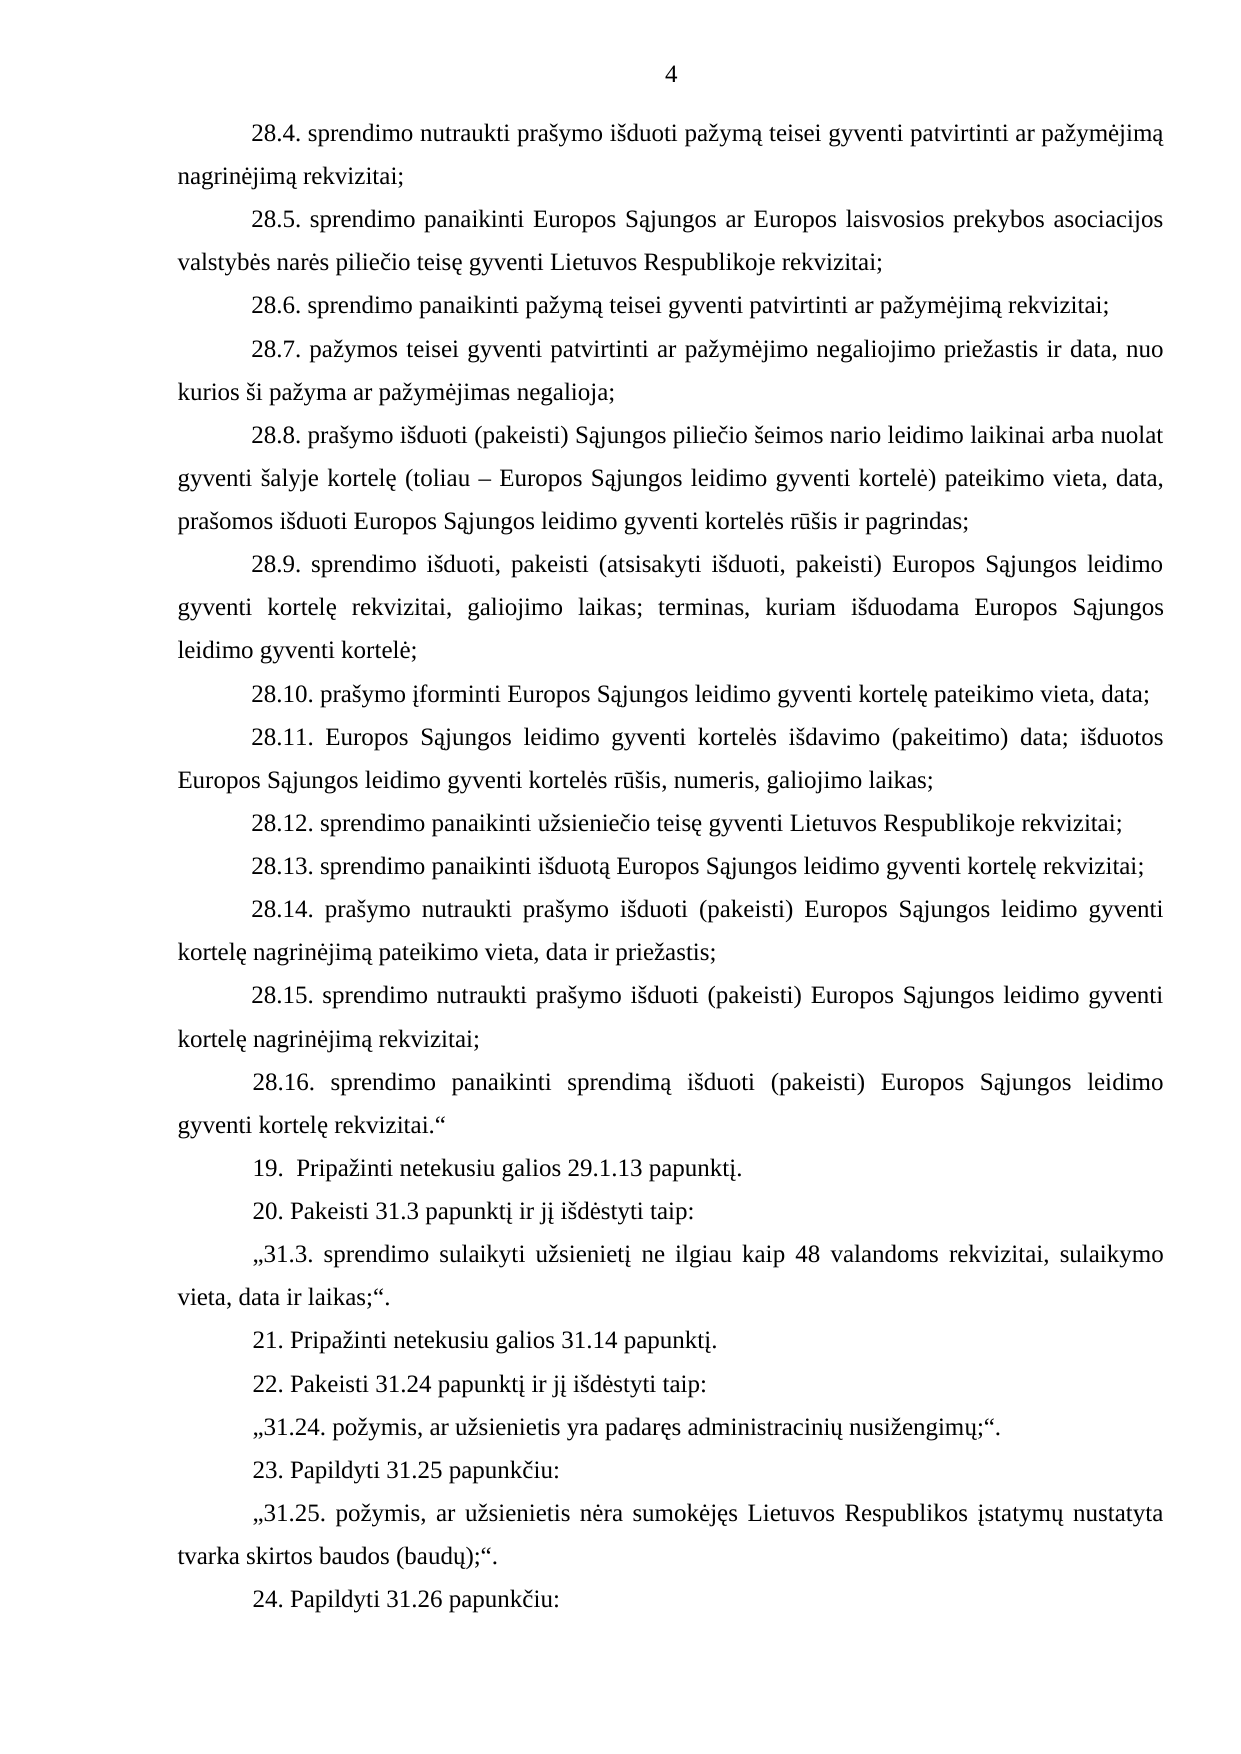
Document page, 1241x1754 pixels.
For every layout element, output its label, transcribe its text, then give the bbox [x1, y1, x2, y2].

text 21. Pripažinti netekusiu galios 31.14 papunktį. [252, 1326, 1164, 1354]
text 23. Papildyti 31.25 papunkčiu: [252, 1455, 1164, 1484]
text 28.13. sprendimo panaikinti išduotą Europos Sąjungos leidimo gyventi kortelę rekvizitai; [177, 851, 1164, 880]
text 28.15. sprendimo nutraukti prašymo išduoti (pakeisti) Europos Sąjungos leidimo gyventi kortelę nagrinėjimą rekvizitai; [177, 981, 1164, 1052]
text 19. Pripažinti netekusiu galios 29.1.13 papunktį. [252, 1153, 1164, 1182]
text 24. Papildyti 31.26 papunkčiu: [252, 1584, 1164, 1613]
text 28.8. prašymo išduoti (pakeisti) Sąjungos piliečio šeimos nario leidimo laikinai arba nuolat gyventi šalyje kortelę (toliau – Europos Sąjungos leidimo gyventi kortelė) pateikimo vieta, data, prašomos išduoti Europos Sąjungos leidimo gyventi kortelės rūšis ir pagrindas; [177, 420, 1164, 535]
text 28.7. pažymos teisei gyventi patvirtinti ar pažymėjimo negaliojimo priežastis ir data, nuo kurios ši pažyma ar pažymėjimas negalioja; [177, 334, 1164, 406]
text „31.24. požymis, ar užsienietis yra padaręs administracinių nusižengimų;“. [177, 1412, 1164, 1441]
text 28.11. Europos Sąjungos leidimo gyventi kortelės išdavimo (pakeitimo) data; išduotos Europos Sąjungos leidimo gyventi kortelės rūšis, numeris, galiojimo laikas; [177, 722, 1164, 794]
text 28.16. sprendimo panaikinti sprendimą išduoti (pakeisti) Europos Sąjungos leidimo gyventi kortelę rekvizitai.“ [177, 1067, 1164, 1139]
text 28.12. sprendimo panaikinti užsieniečio teisę gyventi Lietuvos Respublikoje rekvizitai; [177, 808, 1164, 837]
text 28.9. sprendimo išduoti, pakeisti (atsisakyti išduoti, pakeisti) Europos Sąjungos leidimo gyventi kortelę rekvizitai, galiojimo laikas; terminas, kuriam išduodama Europos Sąjungos leidimo gyventi kortelė; [177, 549, 1164, 664]
text 28.5. sprendimo panaikinti Europos Sąjungos ar Europos laisvosios prekybos asociacijos valstybės narės piliečio teisę gyventi Lietuvos Respublikoje rekvizitai; [177, 204, 1164, 276]
text 22. Pakeisti 31.24 papunktį ir jį išdėstyti taip: [252, 1369, 1164, 1397]
text „31.3. sprendimo sulaikyti užsienietį ne ilgiau kaip 48 valandoms rekvizitai, sulaikymo vieta, data ir laikas;“. [177, 1239, 1164, 1311]
text 28.4. sprendimo nutraukti prašymo išduoti pažymą teisei gyventi patvirtinti ar pažymėjimą nagrinėjimą rekvizitai; [177, 118, 1164, 190]
text „31.25. požymis, ar užsienietis nėra sumokėjęs Lietuvos Respublikos įstatymų nustatyta tvarka skirtos baudos (baudų);“. [177, 1498, 1164, 1570]
text 28.14. prašymo nutraukti prašymo išduoti (pakeisti) Europos Sąjungos leidimo gyventi kortelę nagrinėjimą pateikimo vieta, data ir priežastis; [177, 894, 1164, 966]
text 20. Pakeisti 31.3 papunktį ir jį išdėstyti taip: [252, 1196, 1164, 1225]
text 28.6. sprendimo panaikinti pažymą teisei gyventi patvirtinti ar pažymėjimą rekvizitai; [177, 291, 1164, 319]
text 28.10. prašymo įforminti Europos Sąjungos leidimo gyventi kortelę pateikimo vieta, data; [177, 679, 1164, 707]
